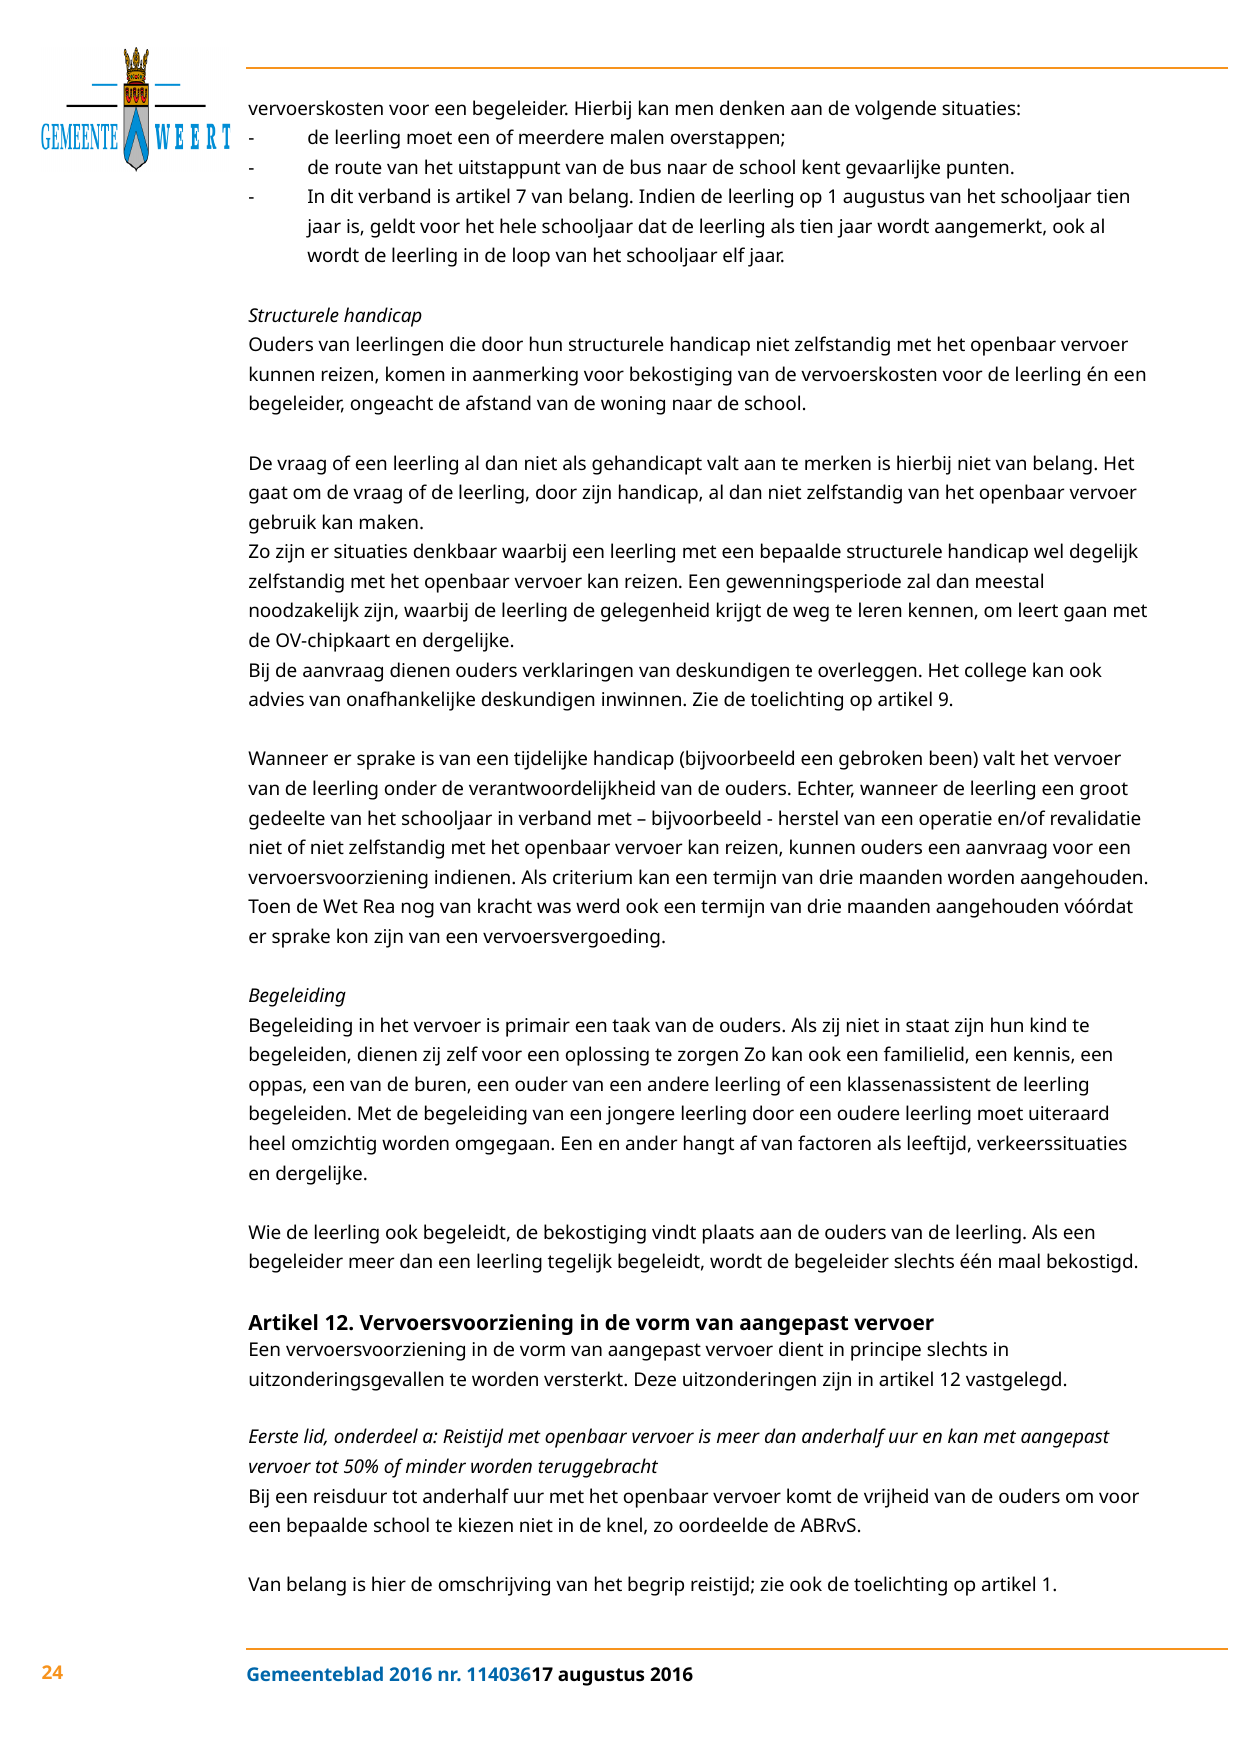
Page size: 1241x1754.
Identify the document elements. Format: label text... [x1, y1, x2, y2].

text Zo zijn er situaties denkbaar waarbij een leerling met een bepaalde structurele handicap wel degelijk zelfstandig met het openbaar vervoer kan reizen. Een gewenningsperiode zal dan meestal noodzakelijk zijn, waarbij de leerling de gelegenheid krijgt de weg te leren kennen, om leert gaan met de OV-chipkaart en dergelijke. [248, 538, 1152, 653]
text Ouders van leerlingen die door hun structurele handicap niet zelfstandig met het openbaar vervoer kunnen reizen, komen in aanmerking voor bekostiging van de vervoerskosten voor de leerling én een begeleider, ongeacht de afstand van de woning naar de school. [248, 331, 1152, 416]
text Begeleiding in het vervoer is primair een taak van de ouders. Als zij niet in staat zijn hun kind te begeleiden, dienen zij zelf voor een oplossing te zorgen Zo kan ook een familielid, een kennis, een oppas, een van de buren, een ouder van een andere leerling of een klassenassistent de leerling begeleiden. Met de begeleiding van een jongere leerling door een oudere leerling moet uiteraard heel omzichtig worden omgegaan. Een en ander hangt af van factoren als leeftijd, verkeerssituaties en dergelijke. [248, 1012, 1152, 1186]
list de route van het uitstappunt van de bus naar de school kent gevaarlijke punten. [248, 154, 1152, 180]
list de leerling moet een of meerdere malen overstappen; [248, 124, 1152, 150]
picture [41, 47, 231, 172]
text Artikel 12. Vervoersvoorziening in de vorm van aangepast vervoer [248, 1308, 1152, 1336]
text Eerste lid, onderdeel a: Reistijd met openbaar vervoer is meer dan anderhalf uur en kan met aangepast vervoer tot 50% of minder worden teruggebracht [248, 1424, 1152, 1479]
text Wie de leerling ook begeleidt, de bekostiging vindt plaats aan de ouders van de leerling. Als een begeleider meer dan een leerling tegelijk begeleidt, wordt de begeleider slechts één maal bekostigd. [248, 1219, 1152, 1274]
text Wanneer er sprake is van een tijdelijke handicap (bijvoorbeeld een gebroken been) valt het vervoer van de leerling onder de verantwoordelijkheid van de ouders. Echter, wanneer de leerling een groot gedeelte van het schooljaar in verband met – bijvoorbeeld - herstel van een operatie en/of revalidatie niet of niet zelfstandig met het openbaar vervoer kan reizen, kunnen ouders een aanvraag voor een vervoersvoorziening indienen. Als criterium kan een termijn van drie maanden worden aangehouden. Toen de Wet Rea nog van kracht was werd ook een termijn van drie maanden aangehouden vóórdat er sprake kon zijn van een vervoersvergoeding. [248, 746, 1152, 949]
text Een vervoersvoorziening in de vorm van aangepast vervoer dient in principe slechts in uitzonderingsgevallen te worden versterkt. Deze uitzonderingen zijn in artikel 12 vastgelegd. [248, 1336, 1152, 1391]
text vervoerskosten voor een begeleider. Hierbij kan men denken aan de volgende situaties: [248, 95, 1152, 121]
text Van belang is hier de omschrijving van het begrip reistijd; zie ook de toelichting op artikel 1. [248, 1572, 1152, 1597]
text Begeleiding [248, 982, 1152, 1008]
text Bij de aanvraag dienen ouders verklaringen van deskundigen te overleggen. Het college kan ook advies van onafhankelijke deskundigen inwinnen. Zie de toelichting op artikel 9. [248, 657, 1152, 712]
text Bij een reisduur tot anderhalf uur met het openbaar vervoer komt de vrijheid van de ouders om voor een bepaalde school te kiezen niet in de knel, zo oordeelde de ABRvS. [248, 1483, 1152, 1538]
text De vraag of een leerling al dan niet als gehandicapt valt aan te merken is hierbij niet van belang. Het gaat om de vraag of de leerling, door zijn handicap, al dan niet zelfstandig van het openbaar vervoer gebruik kan maken. [248, 450, 1152, 535]
list In dit verband is artikel 7 van belang. Indien de leerling op 1 augustus van het schooljaar tien jaar is, geldt voor het hele schooljaar dat de leerling als tien jaar wordt aangemerkt, ook al wordt de leerling in de loop van het schooljaar elf jaar. [248, 183, 1152, 268]
text Structurele handicap [248, 302, 1152, 328]
